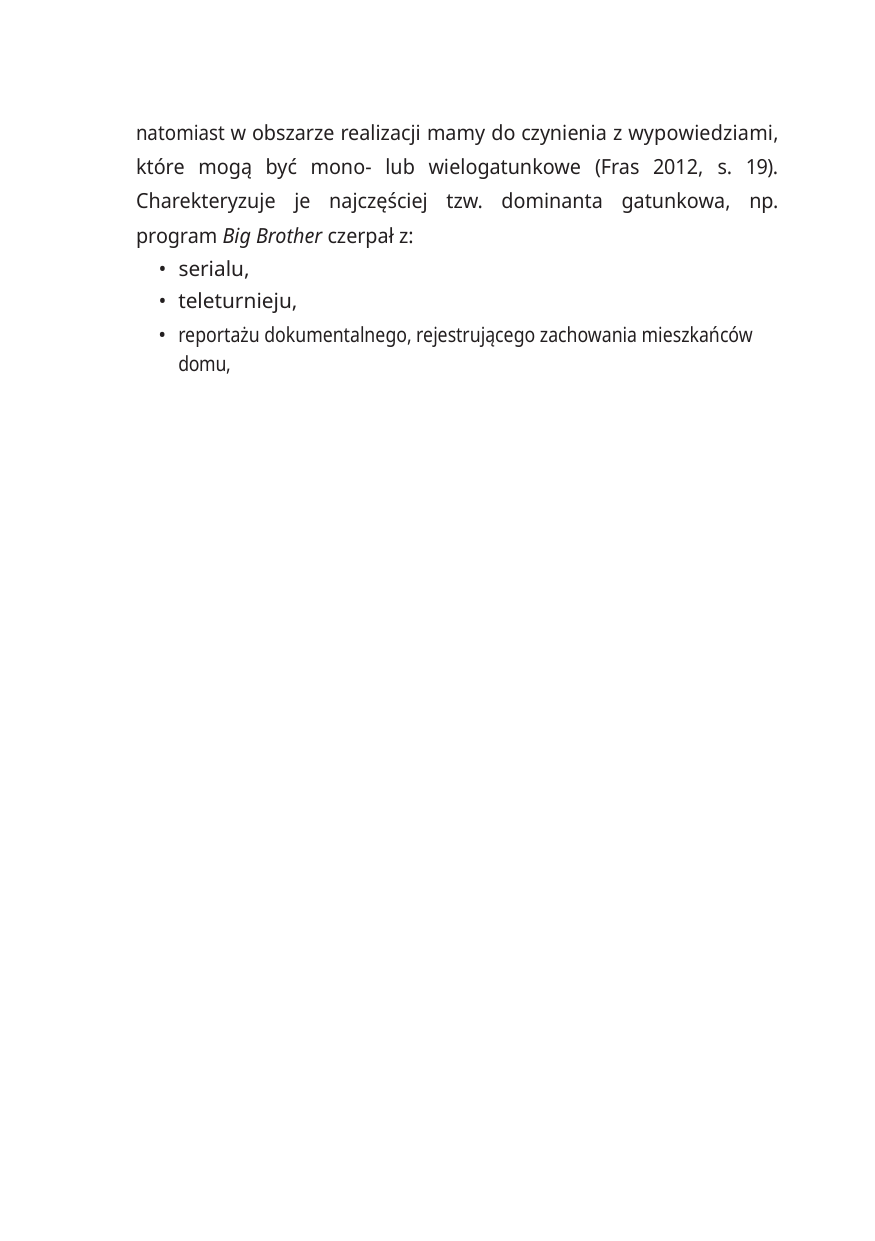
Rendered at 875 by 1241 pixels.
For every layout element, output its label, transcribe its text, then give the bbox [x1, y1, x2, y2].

text natomiast w obszarze realizacji mamy do czynienia z wypowiedziami, które mogą być mono- lub wielogatunkowe (Fras 2012, s. 19). Charekteryzuje je najczęściej tzw. dominanta gatunkowa, np. program Big Brother czerpał z: [136, 118, 779, 249]
list serialu, [158, 255, 791, 281]
list teleturnieju, [158, 286, 791, 315]
list reportażu dokumentalnego, rejestrującego zachowania mieszkańców domu, [158, 320, 791, 377]
